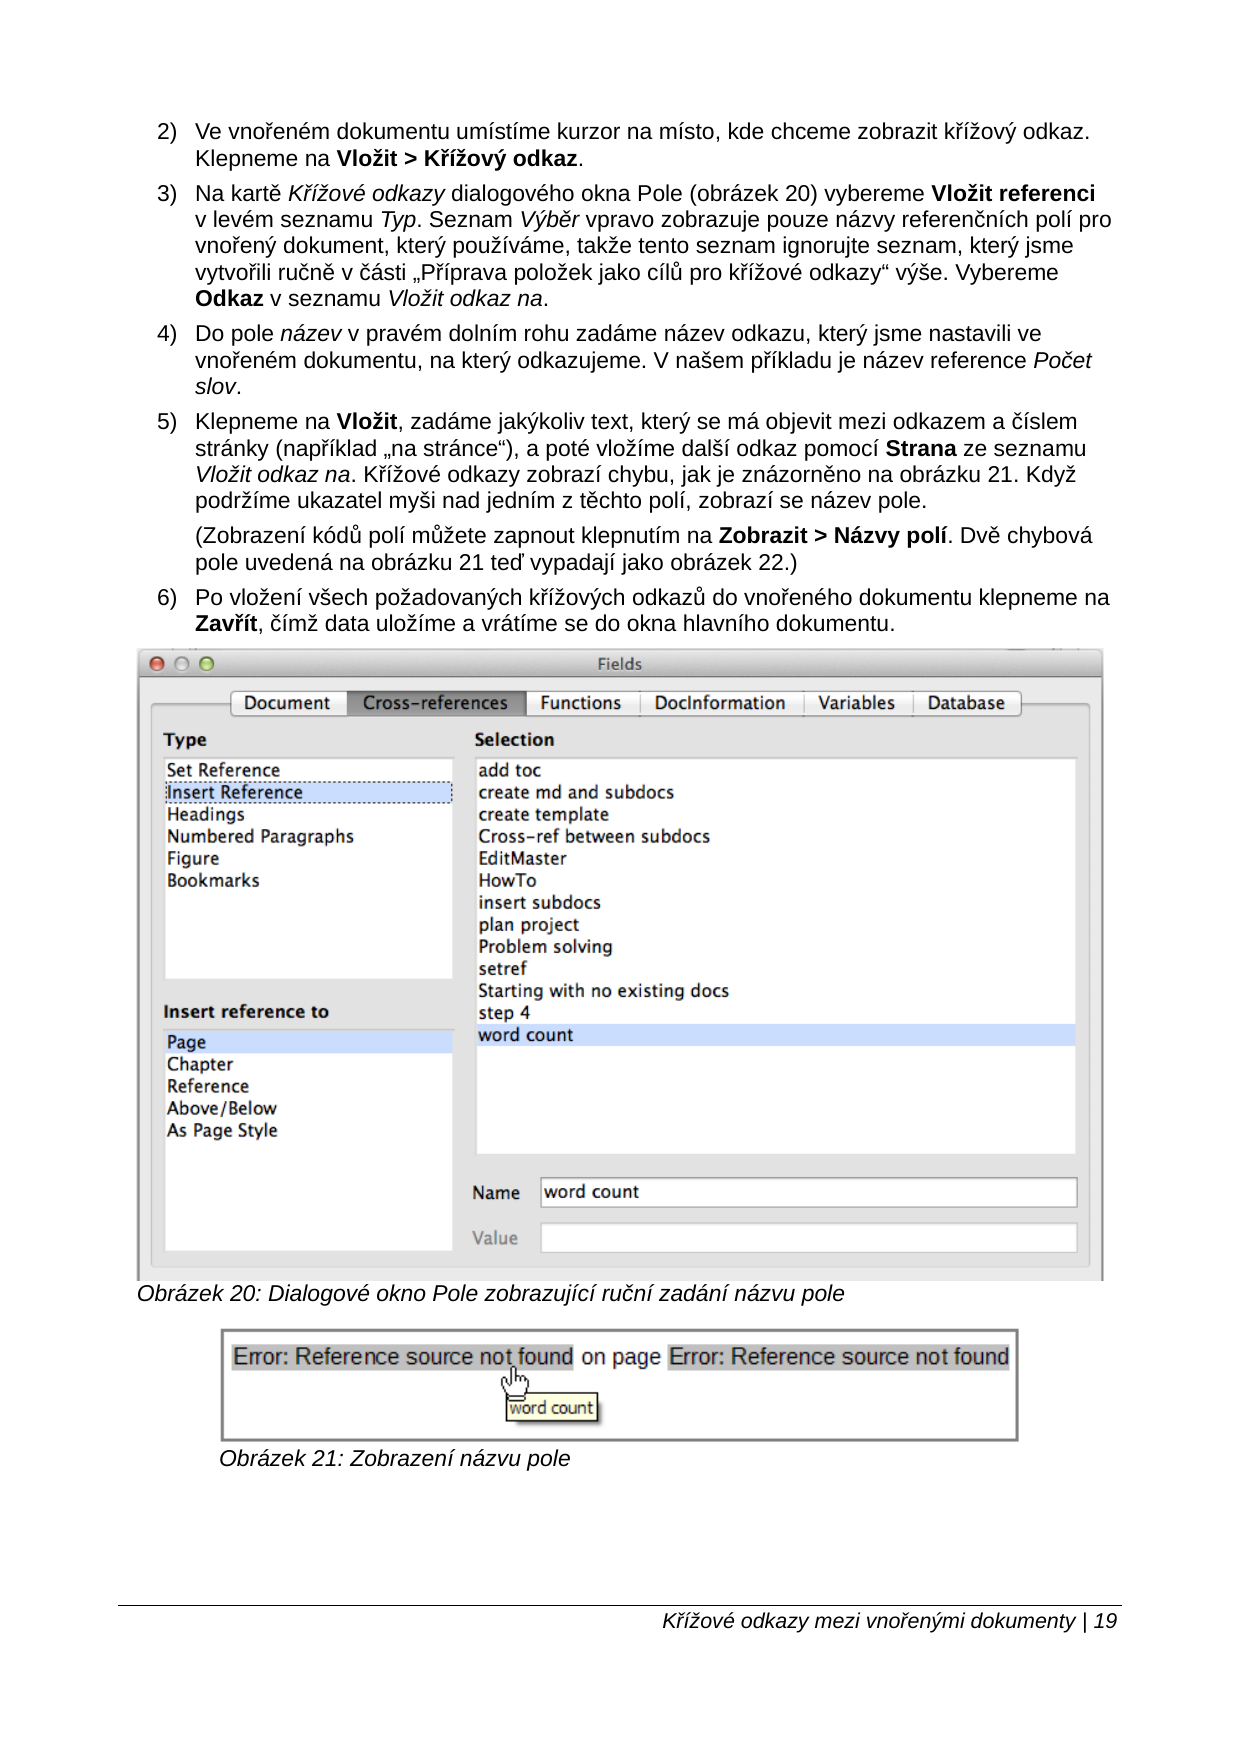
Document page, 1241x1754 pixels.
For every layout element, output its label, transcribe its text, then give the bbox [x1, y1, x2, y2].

list Ve vnořeném dokumentu umístíme kurzor na místo, kde chceme zobrazit křížový odkaz. Klepneme na Vložit > Křížový odkaz. [177, 118, 1122, 171]
list (Zobrazení kódů polí můžete zapnout klepnutím na Zobrazit > Názvy polí. Dvě chybová pole uvedená na obrázku 21 teď vypadají jako obrázek 22.) [177, 522, 1122, 575]
text Obrázek 21: Zobrazení názvu pole [219, 1445, 1021, 1471]
list Po vložení všech požadovaných křížových odkazů do vnořeného dokumentu klepneme na Zavřít, čímž data uložíme a vrátíme se do okna hlavního dokumentu. [177, 584, 1122, 637]
text Obrázek 20: Dialogové okno Pole zobrazující ruční zadání názvu pole [137, 1281, 1103, 1306]
picture [136, 648, 1104, 1281]
list Na kartě Křížové odkazy dialogového okna Pole (obrázek 20) vybereme Vložit referenci v levém seznamu Typ. Seznam Výběr vpravo zobrazuje pouze názvy referenčních polí pro vnořený dokument, který používáme, takže tento seznam ignorujte seznam, který jsme vytvořili ručně v části „Příprava položek jako cílů pro křížové odkazy“ výše. Vybereme Odkaz v seznamu Vložit odkaz na. [177, 180, 1122, 311]
picture [218, 1326, 1022, 1445]
list Do pole název v pravém dolním rohu zadáme název odkazu, který jsme nastavili ve vnořeném dokumentu, na který odkazujeme. V našem příkladu je název reference Počet slov. [177, 320, 1122, 399]
list Klepneme na Vložit, zadáme jakýkoliv text, který se má objevit mezi odkazem a číslem stránky (například „na stránce“), a poté vložíme další odkaz pomocí Strana ze seznamu Vložit odkaz na. Křížové odkazy zobrazí chybu, jak je znázorněno na obrázku 21. Když podržíme ukazatel myši nad jedním z těchto polí, zobrazí se název pole. [177, 408, 1122, 514]
